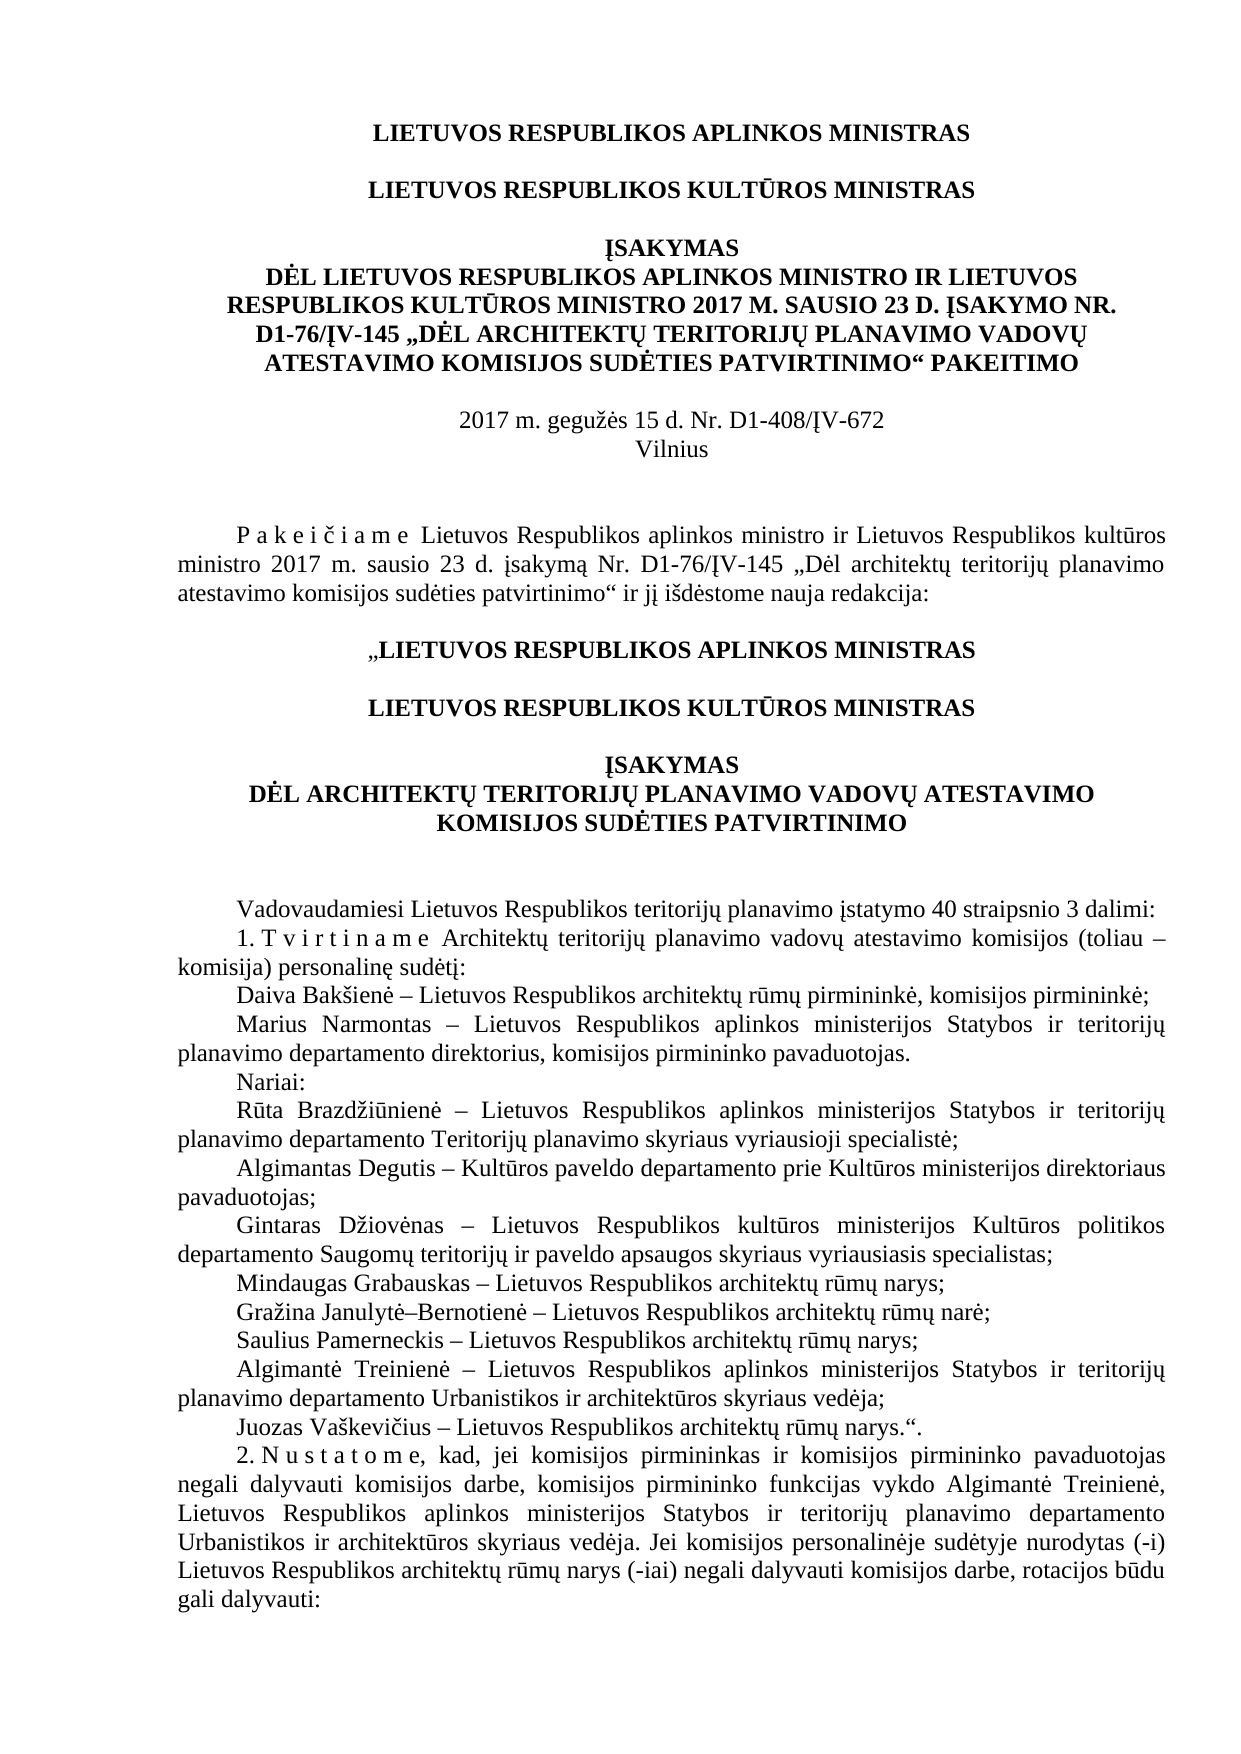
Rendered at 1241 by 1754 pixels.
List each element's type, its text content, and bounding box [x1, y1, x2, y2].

text Mindaugas Grabauskas – Lietuvos Respublikos architektų rūmų narys; [177, 1268, 1166, 1297]
text Nariai: [177, 1067, 1166, 1095]
text Saulius Pamerneckis – Lietuvos Respublikos architektų rūmų narys; [177, 1325, 1166, 1354]
text Algimantas Degutis – Kultūros paveldo departamento prie Kultūros ministerijos direktoriaus pavaduotojas; [177, 1153, 1166, 1210]
text P a k e i č i a m e Lietuvos Respublikos aplinkos ministro ir Lietuvos Respublikos kultūros ministro 2017 m. sausio 23 d. įsakymą Nr. D1-76/ĮV-145 „Dėl architektų teritorijų planavimo atestavimo komisijos sudėties patvirtinimo“ ir jį išdėstome nauja redakcija: [177, 520, 1166, 607]
text DĖL ARCHITEKTŲ Teritorijų planavimo vadovų atestavimo KOMISIJOS sudėties PATVIRTINIMO [177, 779, 1166, 837]
text Vadovaudamiesi Lietuvos Respublikos teritorijų planavimo įstatymo 40 straipsnio 3 dalimi: [177, 894, 1166, 923]
text Vilnius [177, 434, 1166, 463]
text Marius Narmontas – Lietuvos Respublikos aplinkos ministerijos Statybos ir teritorijų planavimo departamento direktorius, komisijos pirmininko pavaduotojas. [177, 1009, 1166, 1067]
text 2. N u s t a t o m e, kad, jei komisijos pirmininkas ir komisijos pirmininko pavaduotojas negali dalyvauti komisijos darbe, komisijos pirmininko funkcijas vykdo Algimantė Treinienė, Lietuvos Respublikos aplinkos ministerijos Statybos ir teritorijų planavimo departamento Urbanistikos ir architektūros skyriaus vedėja. Jei komisijos personalinėje sudėtyje nurodytas (-i) Lietuvos Respublikos architektų rūmų narys (-iai) negali dalyvauti komisijos darbe, rotacijos būdu gali dalyvauti: [177, 1440, 1166, 1613]
text ĮSAKYMAS [177, 233, 1166, 262]
text LIETUVOS RESPUBLIKOS KULTŪROS MINISTRAS [177, 693, 1166, 722]
text Gražina Janulytė–Bernotienė – Lietuvos Respublikos architektų rūmų narė; [177, 1297, 1166, 1325]
text LIETUVOS RESPUBLIKOS APLINKOS MINISTRAS [177, 118, 1166, 147]
text Gintaras Džiovėnas – Lietuvos Respublikos kultūros ministerijos Kultūros politikos departamento Saugomų teritorijų ir paveldo apsaugos skyriaus vyriausiasis specialistas; [177, 1210, 1166, 1268]
text Daiva Bakšienė – Lietuvos Respublikos architektų rūmų pirmininkė, komisijos pirmininkė; [177, 980, 1166, 1009]
text ĮSAKYMAS [177, 750, 1166, 779]
text Algimantė Treinienė – Lietuvos Respublikos aplinkos ministerijos Statybos ir teritorijų planavimo departamento Urbanistikos ir architektūros skyriaus vedėja; [177, 1354, 1166, 1412]
text 2017 m. gegužės 15 d. Nr. D1-408/ĮV-672 [177, 406, 1166, 434]
text 1. T v i r t i n a m e Architektų teritorijų planavimo vadovų atestavimo komisijos (toliau – komisija) personalinę sudėtį: [177, 923, 1166, 980]
text Rūta Brazdžiūnienė – Lietuvos Respublikos aplinkos ministerijos Statybos ir teritorijų planavimo departamento Teritorijų planavimo skyriaus vyriausioji specialistė; [177, 1095, 1166, 1153]
text Dėl Lietuvos respublikos aplinkos ministro ir lietuvos respublikos kultūros ministro 2017 m. sausio 23 d. įsakymo Nr. D1-76/ĮV-145 „Dėl ARCHITEKTŲ Teritorijų planavimo vadovų atestavimo KOMISIJOS sudėties PATVIRTINIMO“ pakeitImo [177, 262, 1166, 377]
text Juozas Vaškevičius – Lietuvos Respublikos architektų rūmų narys.“. [177, 1412, 1166, 1440]
text „LIETUVOS RESPUBLIKOS APLINKOS MINISTRAS [177, 635, 1166, 664]
text LIETUVOS RESPUBLIKOS KULTŪROS MINISTRAS [177, 176, 1166, 204]
